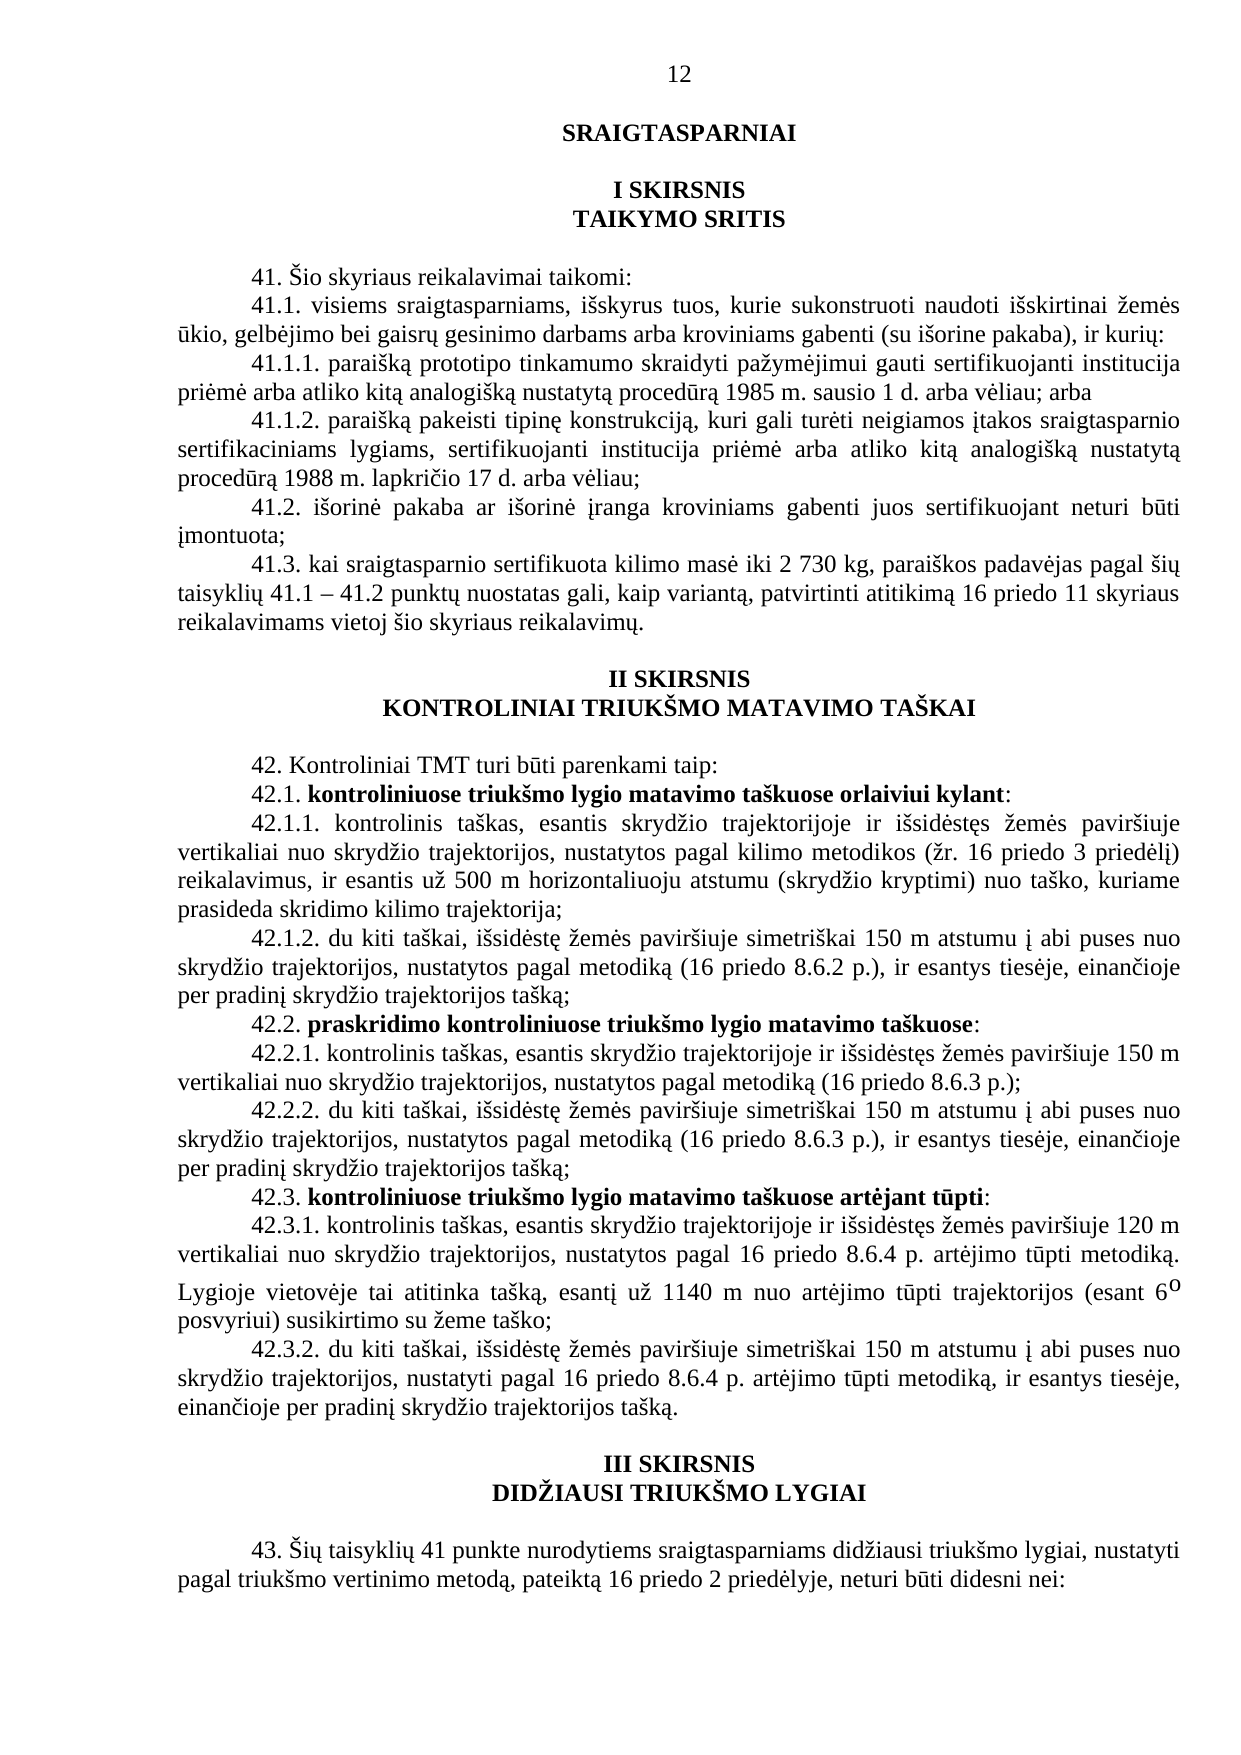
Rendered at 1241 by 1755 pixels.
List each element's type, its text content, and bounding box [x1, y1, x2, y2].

text 41.1. visiems sraigtasparniams, išskyrus tuos, kurie sukonstruoti naudoti išskirtinai žemės ūkio, gelbėjimo bei gaisrų gesinimo darbams arba kroviniams gabenti (su išorine pakaba), ir kurių: [177, 291, 1181, 348]
text 43. Šių taisyklių 41 punkte nurodytiems sraigtasparniams didžiausi triukšmo lygiai, nustatyti pagal triukšmo vertinimo metodą, pateiktą 16 priedo 2 priedėlyje, neturi būti didesni nei: [177, 1535, 1181, 1593]
text 42.1.1. kontrolinis taškas, esantis skrydžio trajektorijoje ir išsidėstęs žemės paviršiuje vertikaliai nuo skrydžio trajektorijos, nustatytos pagal kilimo metodikos (žr. 16 priedo 3 priedėlį) reikalavimus, ir esantis už 500 m horizontaliuoju atstumu (skrydžio kryptimi) nuo taško, kuriame prasideda skridimo kilimo trajektorija; [177, 808, 1181, 923]
text 41. Šio skyriaus reikalavimai taikomi: [177, 262, 1181, 291]
text 42.1.2. du kiti taškai, išsidėstę žemės paviršiuje simetriškai 150 m atstumu į abi puses nuo skrydžio trajektorijos, nustatytos pagal metodiką (16 priedo 8.6.2 p.), ir esantys tiesėje, einančioje per pradinį skrydžio trajektorijos tašką; [177, 923, 1181, 1009]
text Kontroliniai triukšmo matavimo taškai [177, 693, 1181, 722]
text 42.3.1. kontrolinis taškas, esantis skrydžio trajektorijoje ir išsidėstęs žemės paviršiuje 120 m vertikaliai nuo skrydžio trajektorijos, nustatytos pagal 16 priedo 8.6.4 p. artėjimo tūpti metodiką. Lygioje vietovėje tai atitinka tašką, esantį už 1140 m nuo artėjimo tūpti trajektorijos (esant 6o posvyriui) susikirtimo su žeme taško; [177, 1211, 1181, 1334]
text 42.2.2. du kiti taškai, išsidėstę žemės paviršiuje simetriškai 150 m atstumu į abi puses nuo skrydžio trajektorijos, nustatytos pagal metodiką (16 priedo 8.6.3 p.), ir esantys tiesėje, einančioje per pradinį skrydžio trajektorijos tašką; [177, 1096, 1181, 1182]
text 41.1.1. paraišką prototipo tinkamumo skraidyti pažymėjimui gauti sertifikuojanti institucija priėmė arba atliko kitą analogišką nustatytą procedūrą 1985 m. sausio 1 d. arba vėliau; arba [177, 348, 1181, 406]
text III SKIRSNIS [177, 1449, 1181, 1478]
text 42.3. kontroliniuose triukšmo lygio matavimo taškuose artėjant tūpti: [177, 1182, 1181, 1211]
text SRAIGTASPARNIAI [177, 118, 1181, 147]
text II SKIRSNIS [177, 664, 1181, 693]
text 42. Kontroliniai TMT turi būti parenkami taip: [177, 751, 1181, 779]
text 42.3.2. du kiti taškai, išsidėstę žemės paviršiuje simetriškai 150 m atstumu į abi puses nuo skrydžio trajektorijos, nustatyti pagal 16 priedo 8.6.4 p. artėjimo tūpti metodiką, ir esantys tiesėje, einančioje per pradinį skrydžio trajektorijos tašką. [177, 1334, 1181, 1420]
text 42.2.1. kontrolinis taškas, esantis skrydžio trajektorijoje ir išsidėstęs žemės paviršiuje 150 m vertikaliai nuo skrydžio trajektorijos, nustatytos pagal metodiką (16 priedo 8.6.3 p.); [177, 1038, 1181, 1096]
text 41.1.2. paraišką pakeisti tipinę konstrukciją, kuri gali turėti neigiamos įtakos sraigtasparnio sertifikaciniams lygiams, sertifikuojanti institucija priėmė arba atliko kitą analogišką nustatytą procedūrą 1988 m. lapkričio 17 d. arba vėliau; [177, 406, 1181, 492]
text 41.2. išorinė pakaba ar išorinė įranga kroviniams gabenti juos sertifikuojant neturi būti įmontuota; [177, 492, 1181, 549]
text 42.2. praskridimo kontroliniuose triukšmo lygio matavimo taškuose: [177, 1009, 1181, 1038]
text 41.3. kai sraigtasparnio sertifikuota kilimo masė iki 2 730 kg, paraiškos padavėjas pagal šių taisyklių 41.1 – 41.2 punktų nuostatas gali, kaip variantą, patvirtinti atitikimą 16 priedo 11 skyriaus reikalavimams vietoj šio skyriaus reikalavimų. [177, 549, 1181, 636]
text I SKIRSNIS [177, 176, 1181, 204]
text Didžiausi triukšmo lygiai [177, 1478, 1181, 1507]
text 42.1. kontroliniuose triukšmo lygio matavimo taškuose orlaiviui kylant: [177, 779, 1181, 808]
text TAIKYMO SRITIS [177, 204, 1181, 233]
